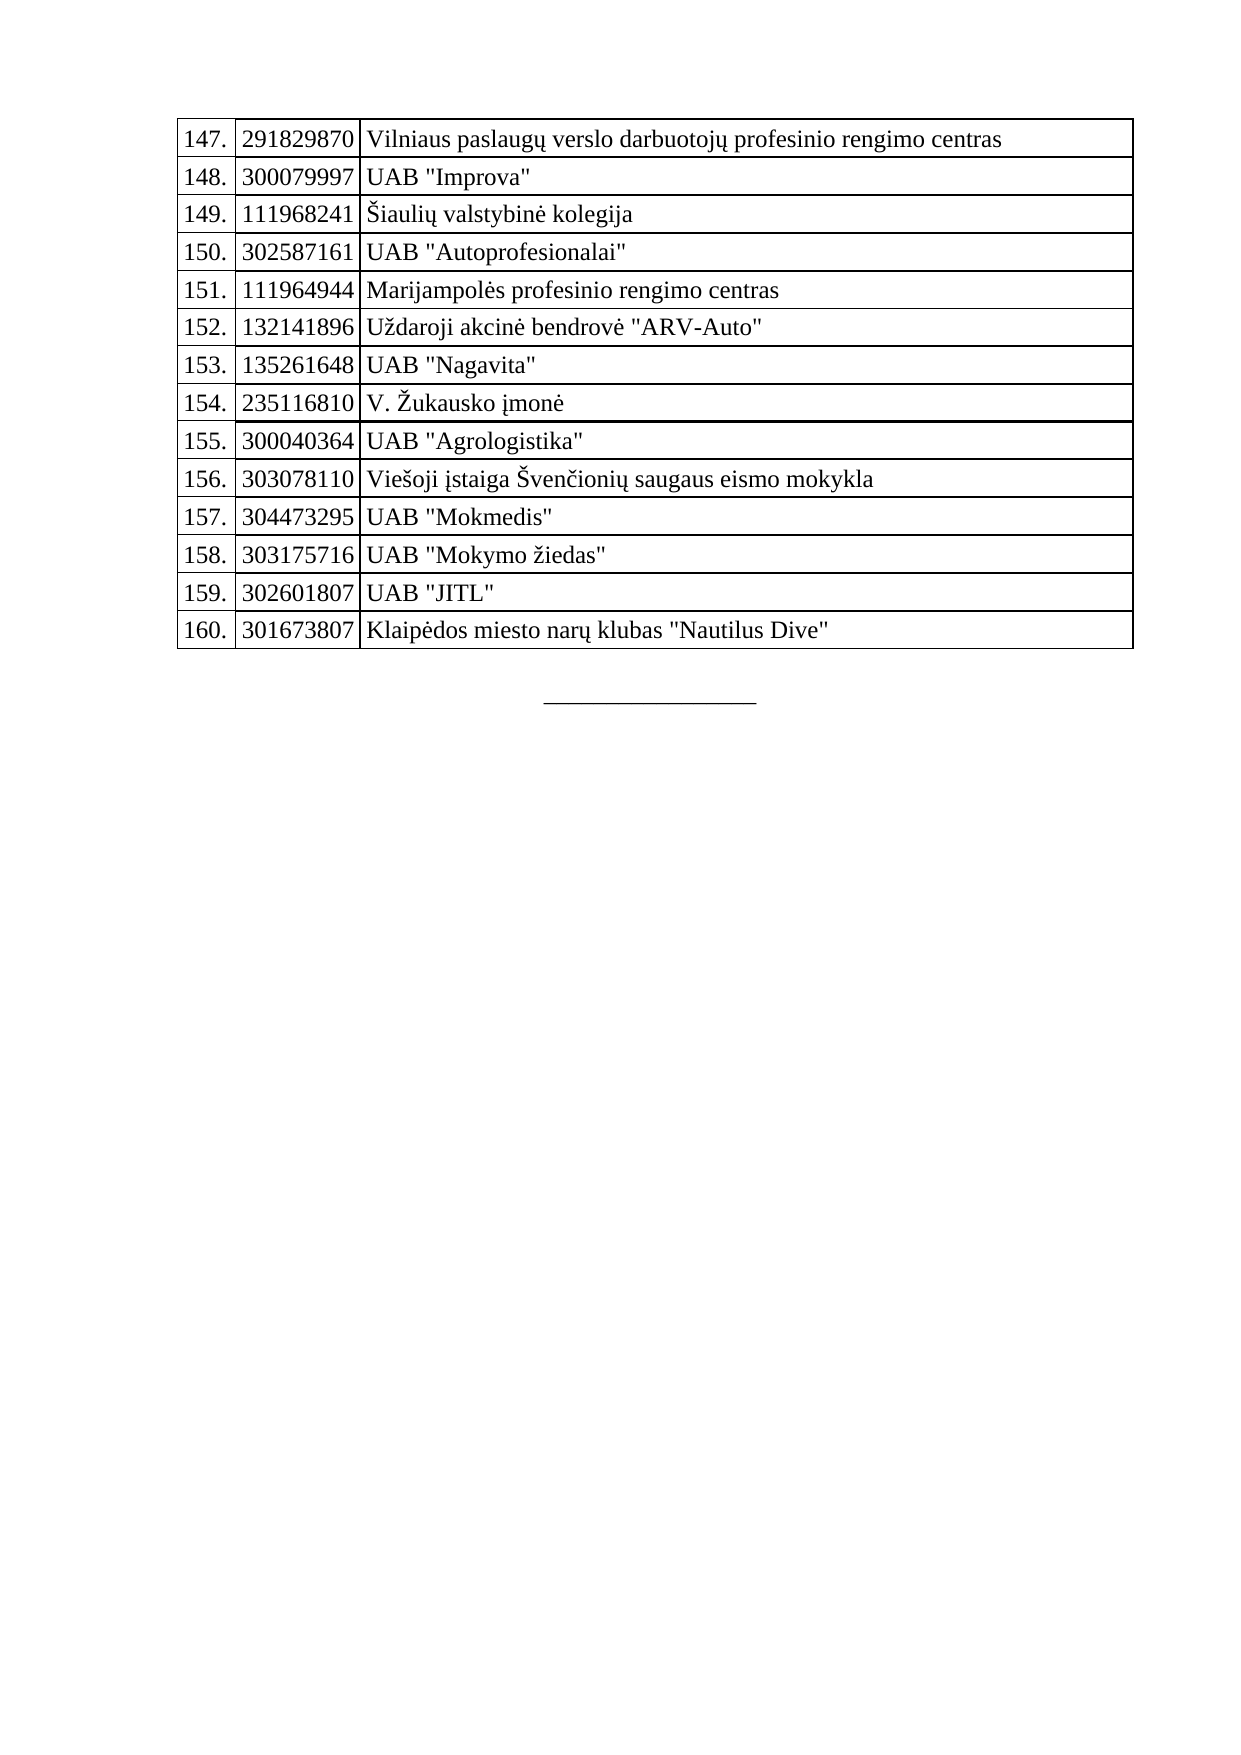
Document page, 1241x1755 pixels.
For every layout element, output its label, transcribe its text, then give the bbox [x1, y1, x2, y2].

table_cell UAB "Nagavita" [361, 347, 1132, 382]
table_cell 155. [178, 421, 235, 458]
table_cell 158. [178, 535, 235, 572]
table_cell 300040364 [236, 423, 359, 458]
table_cell 160. [178, 611, 235, 648]
table_cell Marijampolės profesinio rengimo centras [361, 272, 1132, 308]
table_cell V. Žukausko įmonė [361, 385, 1132, 420]
table_cell 151. [178, 271, 235, 308]
table_cell UAB "Autoprofesionalai" [361, 234, 1132, 270]
table_cell 111964944 [236, 272, 359, 308]
table_cell 291829870 [236, 120, 359, 156]
table_cell 302587161 [236, 234, 359, 270]
table_cell 150. [178, 233, 235, 270]
table_cell 300079997 [236, 158, 359, 194]
table_cell 156. [178, 459, 235, 496]
table_cell 157. [178, 497, 235, 534]
table_cell Uždaroji akcinė bendrovė "ARV-Auto" [361, 309, 1132, 344]
text _________________ [177, 678, 1122, 706]
table_cell 149. [178, 195, 235, 232]
table_cell UAB "Mokymo žiedas" [361, 536, 1132, 572]
table_cell 135261648 [236, 347, 359, 382]
table_cell 154. [178, 384, 235, 420]
table_cell 111968241 [236, 196, 359, 232]
table_cell 304473295 [236, 498, 359, 534]
table_cell UAB "Improva" [361, 158, 1132, 194]
table_cell 148. [178, 157, 235, 194]
table_cell UAB "Agrologistika" [361, 423, 1132, 458]
table_cell Viešoji įstaiga Švenčionių saugaus eismo mokykla [361, 460, 1132, 496]
table_cell UAB "JITL" [361, 574, 1132, 610]
table_cell Šiaulių valstybinė kolegija [361, 196, 1132, 232]
table_cell 152. [178, 309, 235, 344]
table_cell UAB "Mokmedis" [361, 498, 1132, 534]
table_cell 301673807 [236, 612, 359, 648]
table_cell 303175716 [236, 536, 359, 572]
table_cell 303078110 [236, 460, 359, 496]
table_cell 302601807 [236, 574, 359, 610]
table_cell Vilniaus paslaugų verslo darbuotojų profesinio rengimo centras [361, 120, 1132, 156]
table_cell Klaipėdos miesto narų klubas "Nautilus Dive" [361, 612, 1132, 648]
table_cell 153. [178, 346, 235, 382]
table_cell 159. [178, 573, 235, 610]
table_cell 235116810 [236, 385, 359, 420]
table_cell 132141896 [236, 309, 359, 344]
table_cell 147. [178, 119, 235, 156]
